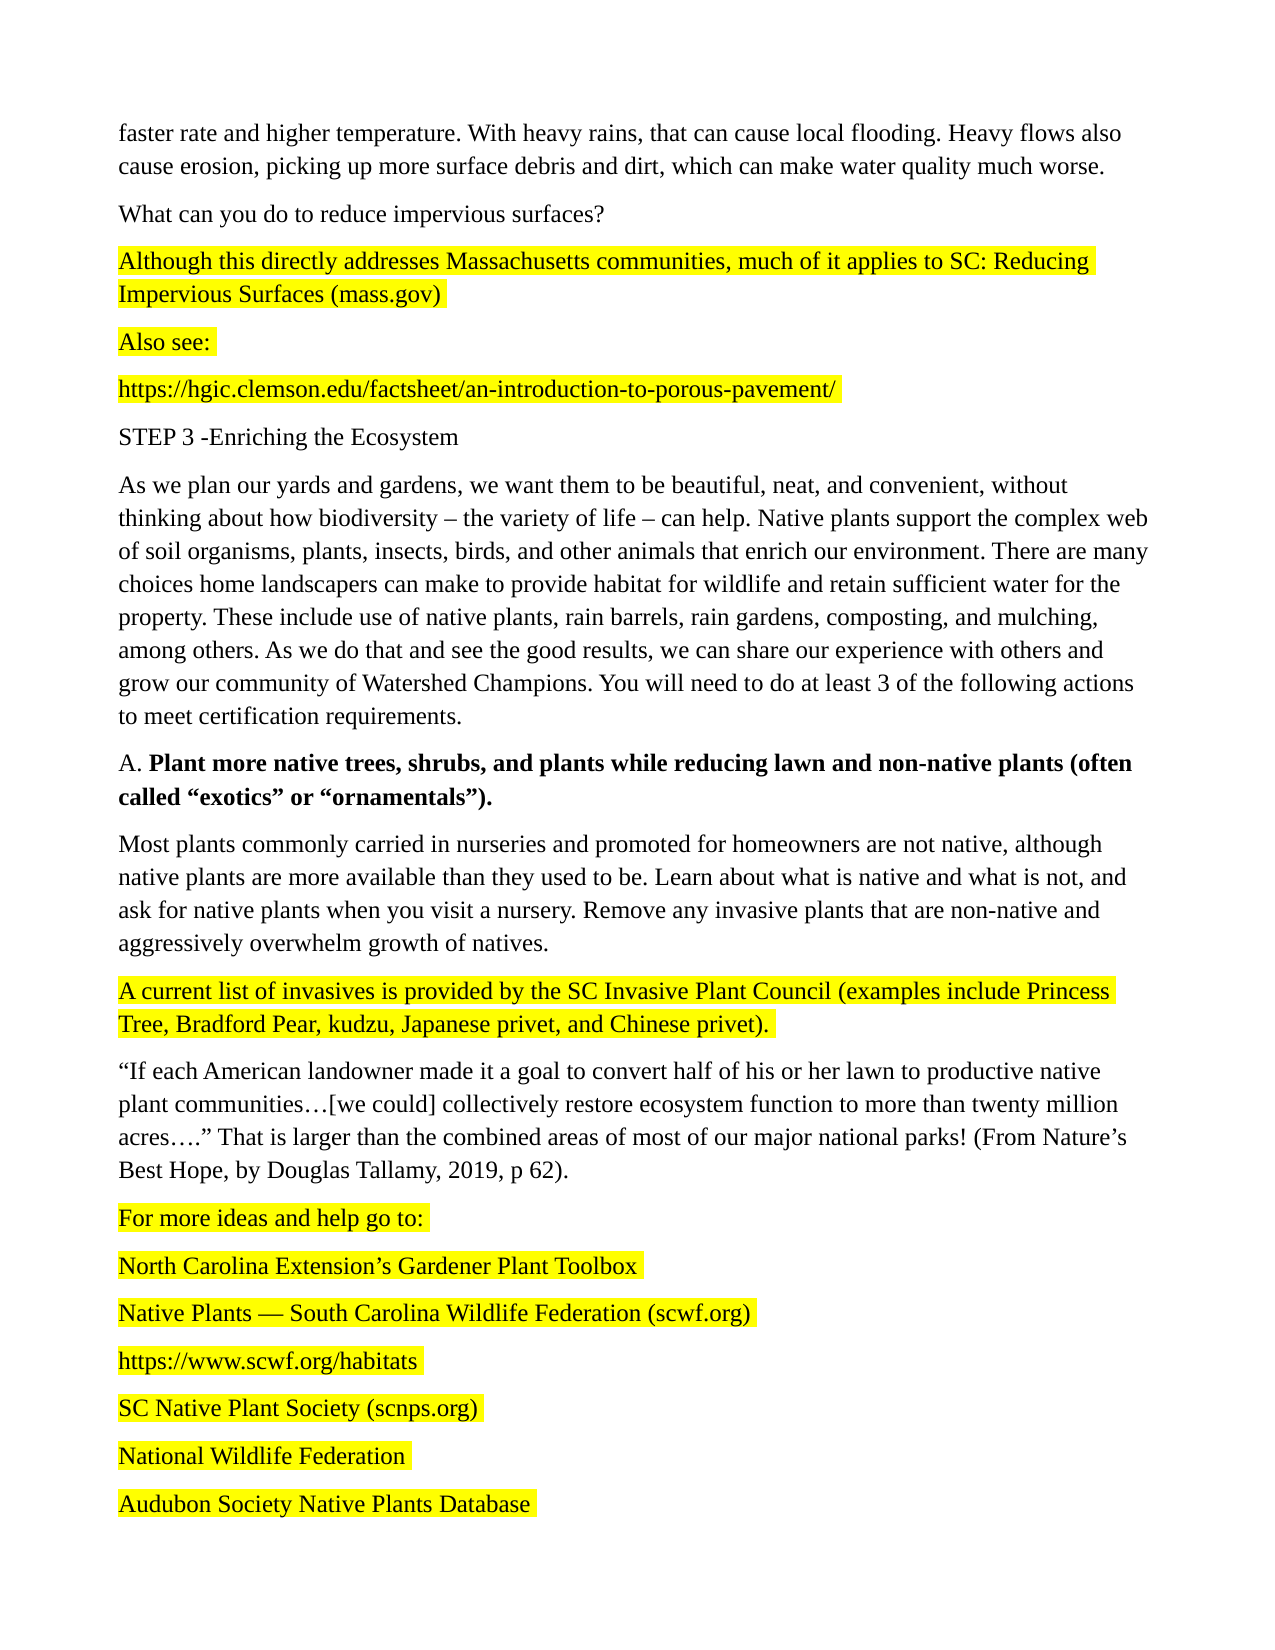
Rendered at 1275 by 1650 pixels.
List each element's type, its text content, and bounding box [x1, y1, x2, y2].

text STEP 3 -Enriching the Ecosystem [118, 422, 1157, 451]
text North Carolina Extension’s Gardener Plant Toolbox [118, 1251, 1157, 1279]
text As we plan our yards and gardens, we want them to be beautiful, neat, and convenient, without thinking about how biodiversity – the variety of life – can help. Native plants support the complex web of soil organisms, plants, insects, birds, and other animals that enrich our environment. There are many choices home landscapers can make to provide habitat for wildlife and retain sufficient water for the property. These include use of native plants, rain barrels, rain gardens, composting, and mulching, among others. As we do that and see the good results, we can share our experience with others and grow our community of Watershed Champions. You will need to do at least 3 of the following actions to meet certification requirements. [118, 470, 1157, 730]
text What can you do to reduce impervious surfaces? [118, 199, 1157, 227]
text Also see: [118, 327, 1157, 356]
text Audubon Society Native Plants Database [118, 1489, 1157, 1517]
text faster rate and higher temperature. With heavy rains, that can cause local flooding. Heavy flows also cause erosion, picking up more surface debris and dirt, which can make water quality much worse. [118, 118, 1157, 180]
text National Wildlife Federation [118, 1441, 1157, 1470]
text https://www.scwf.org/habitats [118, 1346, 1157, 1375]
text “If each American landowner made it a goal to convert half of his or her lawn to productive native plant communities…[we could] collectively restore ecosystem function to more than twenty million acres….” That is larger than the combined areas of most of our major national parks! (From Nature’s Best Hope, by Douglas Tallamy, 2019, p 62). [118, 1056, 1157, 1184]
text SC Native Plant Society (scnps.org) [118, 1393, 1157, 1422]
text A current list of invasives is provided by the SC Invasive Plant Council (examples include Princess Tree, Bradford Pear, kudzu, Japanese privet, and Chinese privet). [118, 976, 1157, 1038]
text https://hgic.clemson.edu/factsheet/an-introduction-to-porous-pavement/ [118, 374, 1157, 403]
list A. Plant more native trees, shrubs, and plants while reducing lawn and non-native plants (often called “exotics” or “ornamentals”). [118, 748, 1157, 810]
text Most plants commonly carried in nurseries and promoted for homeowners are not native, although native plants are more available than they used to be. Learn about what is native and what is not, and ask for native plants when you visit a nursery. Remove any invasive plants that are non-native and aggressively overwhelm growth of natives. [118, 829, 1157, 957]
text Although this directly addresses Massachusetts communities, much of it applies to SC: Reducing Impervious Surfaces (mass.gov) [118, 246, 1157, 308]
text For more ideas and help go to: [118, 1203, 1157, 1232]
text Native Plants — South Carolina Wildlife Federation (scwf.org) [118, 1298, 1157, 1327]
